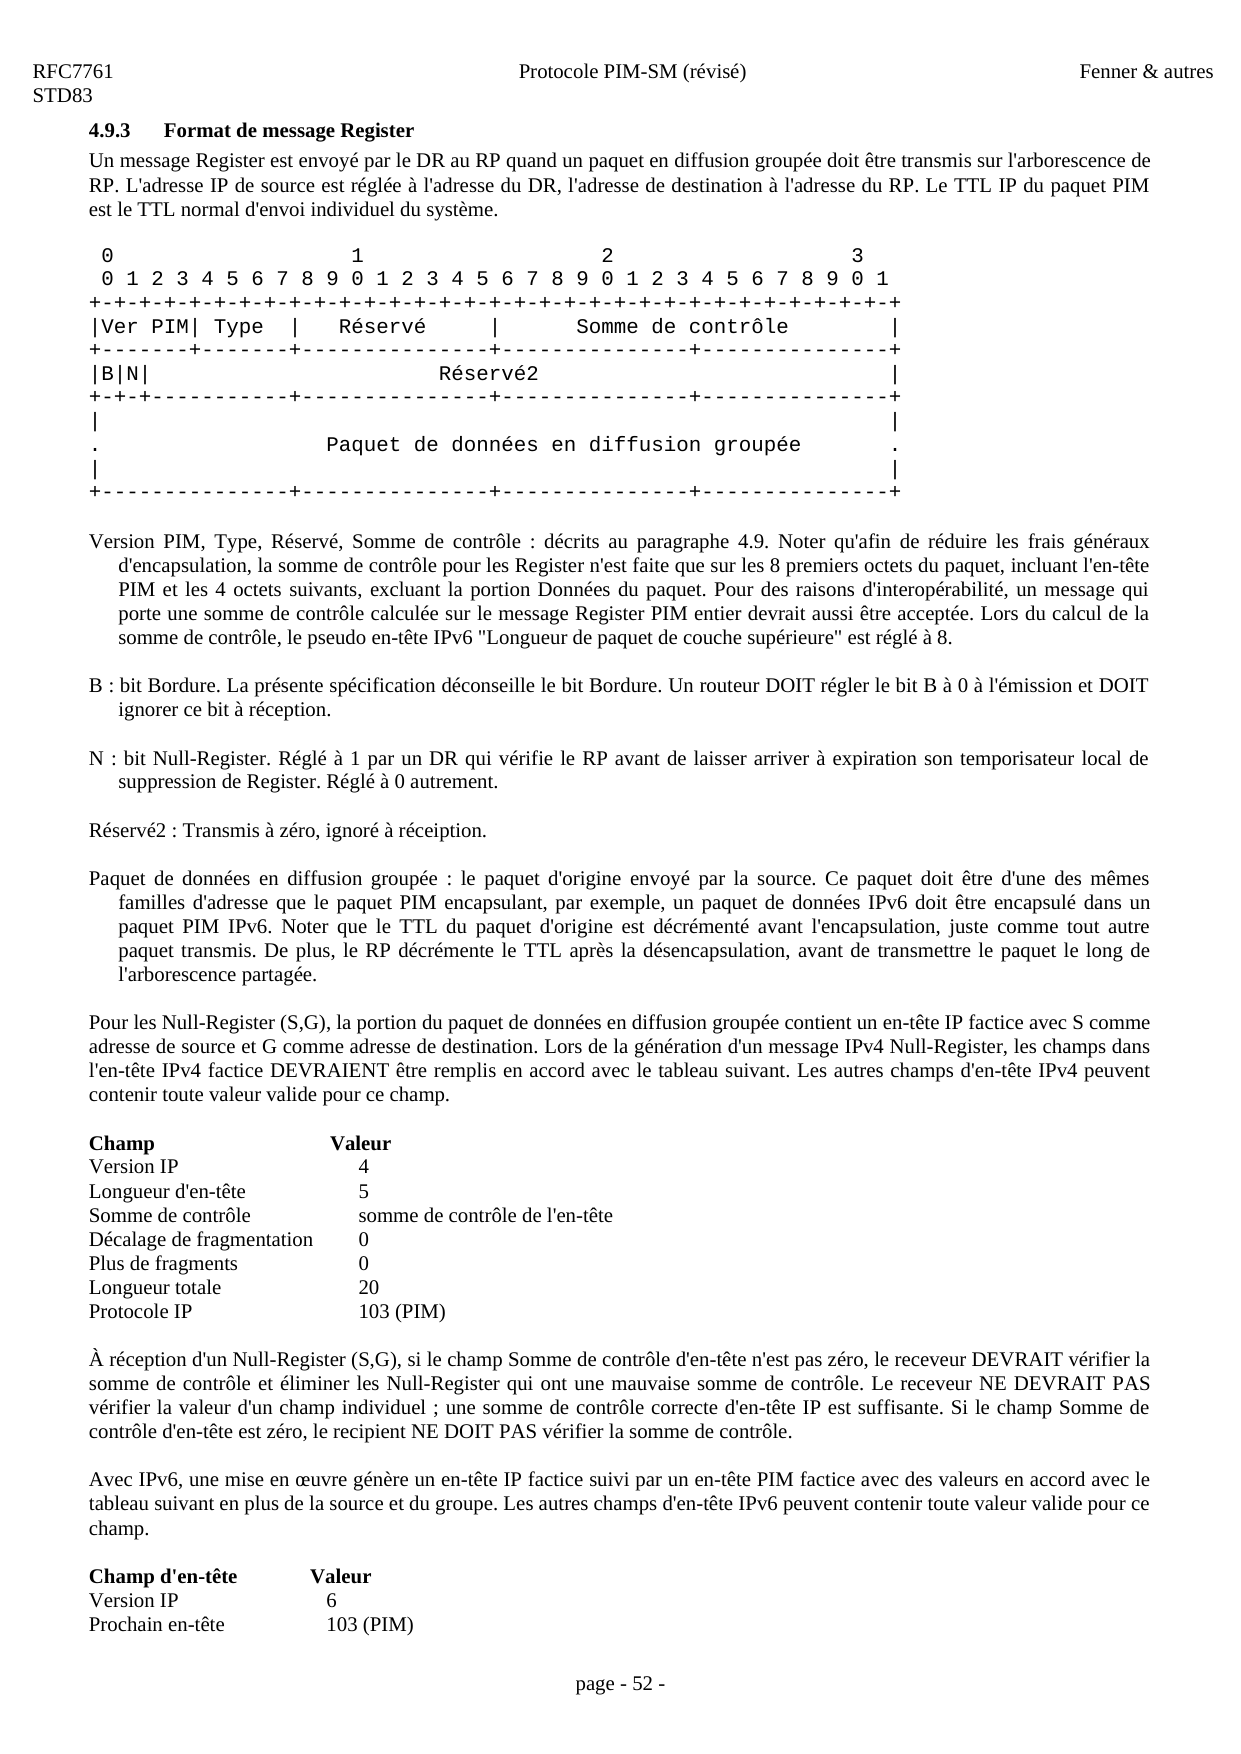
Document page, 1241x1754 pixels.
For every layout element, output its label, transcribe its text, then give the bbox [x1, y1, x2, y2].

text Avec IPv6, une mise en œuvre génère un en-tête IP factice suivi par un en-tête PIM factice avec des valeurs en accord avec le tableau suivant en plus de la source et du groupe. Les autres champs d'en-tête IPv6 peuvent contenir toute valeur valide pour ce champ. [89, 1467, 1152, 1539]
text | | [89, 457, 1152, 481]
text Longueur d'en-tête 5 [89, 1178, 1152, 1203]
text +-------+-------+---------------+---------------+---------------+ [89, 339, 1152, 363]
text 0 1 2 3 [89, 245, 1152, 268]
text +-+-+-+-+-+-+-+-+-+-+-+-+-+-+-+-+-+-+-+-+-+-+-+-+-+-+-+-+-+-+-+-+ [89, 292, 1152, 316]
text Version IP 4 [89, 1154, 1152, 1178]
text B : bit Bordure. La présente spécification déconseille le bit Bordure. Un routeur DOIT régler le bit B à 0 à l'émission et DOIT ignorer ce bit à réception. [89, 673, 1152, 721]
text | | [89, 410, 1152, 434]
text |Ver PIM| Type | Réservé | Somme de contrôle | [89, 316, 1152, 339]
text Champ d'en-tête Valeur [89, 1563, 1152, 1588]
text Version IP 6 [89, 1588, 1152, 1612]
text Protocole IP 103 (PIM) [89, 1299, 1152, 1323]
text +-+-+-----------+---------------+---------------+---------------+ [89, 387, 1152, 410]
text |B|N| Réservé2 | [89, 363, 1152, 387]
subtitle 4.9.3 Format de message Register [89, 118, 1152, 142]
text . Paquet de données en diffusion groupée . [89, 434, 1152, 457]
text Longueur totale 20 [89, 1275, 1152, 1299]
text Pour les Null-Register (S,G), la portion du paquet de données en diffusion groupée contient un en-tête IP factice avec S comme adresse de source et G comme adresse de destination. Lors de la génération d'un message IPv4 Null-Register, les champs dans l'en-tête IPv4 factice DEVRAIENT être remplis en accord avec le tableau suivant. Les autres champs d'en-tête IPv4 peuvent contenir toute valeur valide pour ce champ. [89, 1010, 1152, 1106]
text Prochain en-tête 103 (PIM) [89, 1612, 1152, 1636]
text N : bit Null-Register. Réglé à 1 par un DR qui vérifie le RP avant de laisser arriver à expiration son temporisateur local de suppression de Register. Réglé à 0 autrement. [89, 745, 1152, 793]
text Plus de fragments 0 [89, 1251, 1152, 1275]
text Décalage de fragmentation 0 [89, 1227, 1152, 1251]
text À réception d'un Null-Register (S,G), si le champ Somme de contrôle d'en-tête n'est pas zéro, le receveur DEVRAIT vérifier la somme de contrôle et éliminer les Null-Register qui ont une mauvaise somme de contrôle. Le receveur NE DEVRAIT PAS vérifier la valeur d'un champ individuel ; une somme de contrôle correcte d'en-tête IP est suffisante. Si le champ Somme de contrôle d'en-tête est zéro, le recipient NE DOIT PAS vérifier la somme de contrôle. [89, 1347, 1152, 1443]
text Paquet de données en diffusion groupée : le paquet d'origine envoyé par la source. Ce paquet doit être d'une des mêmes familles d'adresse que le paquet PIM encapsulant, par exemple, un paquet de données IPv6 doit être encapsulé dans un paquet PIM IPv6. Noter que le TTL du paquet d'origine est décrémenté avant l'encapsulation, juste comme tout autre paquet transmis. De plus, le RP décrémente le TTL après la désencapsulation, avant de transmettre le paquet le long de l'arborescence partagée. [89, 866, 1152, 986]
text Champ Valeur [89, 1130, 1152, 1154]
text Réservé2 : Transmis à zéro, ignoré à réceiption. [89, 818, 1152, 842]
text 0 1 2 3 4 5 6 7 8 9 0 1 2 3 4 5 6 7 8 9 0 1 2 3 4 5 6 7 8 9 0 1 [89, 268, 1152, 292]
text +---------------+---------------+---------------+---------------+ [89, 481, 1152, 505]
text Un message Register est envoyé par le DR au RP quand un paquet en diffusion groupée doit être transmis sur l'arborescence de RP. L'adresse IP de source est réglée à l'adresse du DR, l'adresse de destination à l'adresse du RP. Le TTL IP du paquet PIM est le TTL normal d'envoi individuel du système. [89, 148, 1152, 221]
text Somme de contrôle somme de contrôle de l'en-tête [89, 1203, 1152, 1227]
text Version PIM, Type, Réservé, Somme de contrôle : décrits au paragraphe 4.9. Noter qu'afin de réduire les frais généraux d'encapsulation, la somme de contrôle pour les Register n'est faite que sur les 8 premiers octets du paquet, incluant l'en-tête PIM et les 4 octets suivants, excluant la portion Données du paquet. Pour des raisons d'interopérabilité, un message qui porte une somme de contrôle calculée sur le message Register PIM entier devrait aussi être acceptée. Lors du calcul de la somme de contrôle, le pseudo en-tête IPv6 "Longueur de paquet de couche supérieure" est réglé à 8. [89, 529, 1152, 649]
